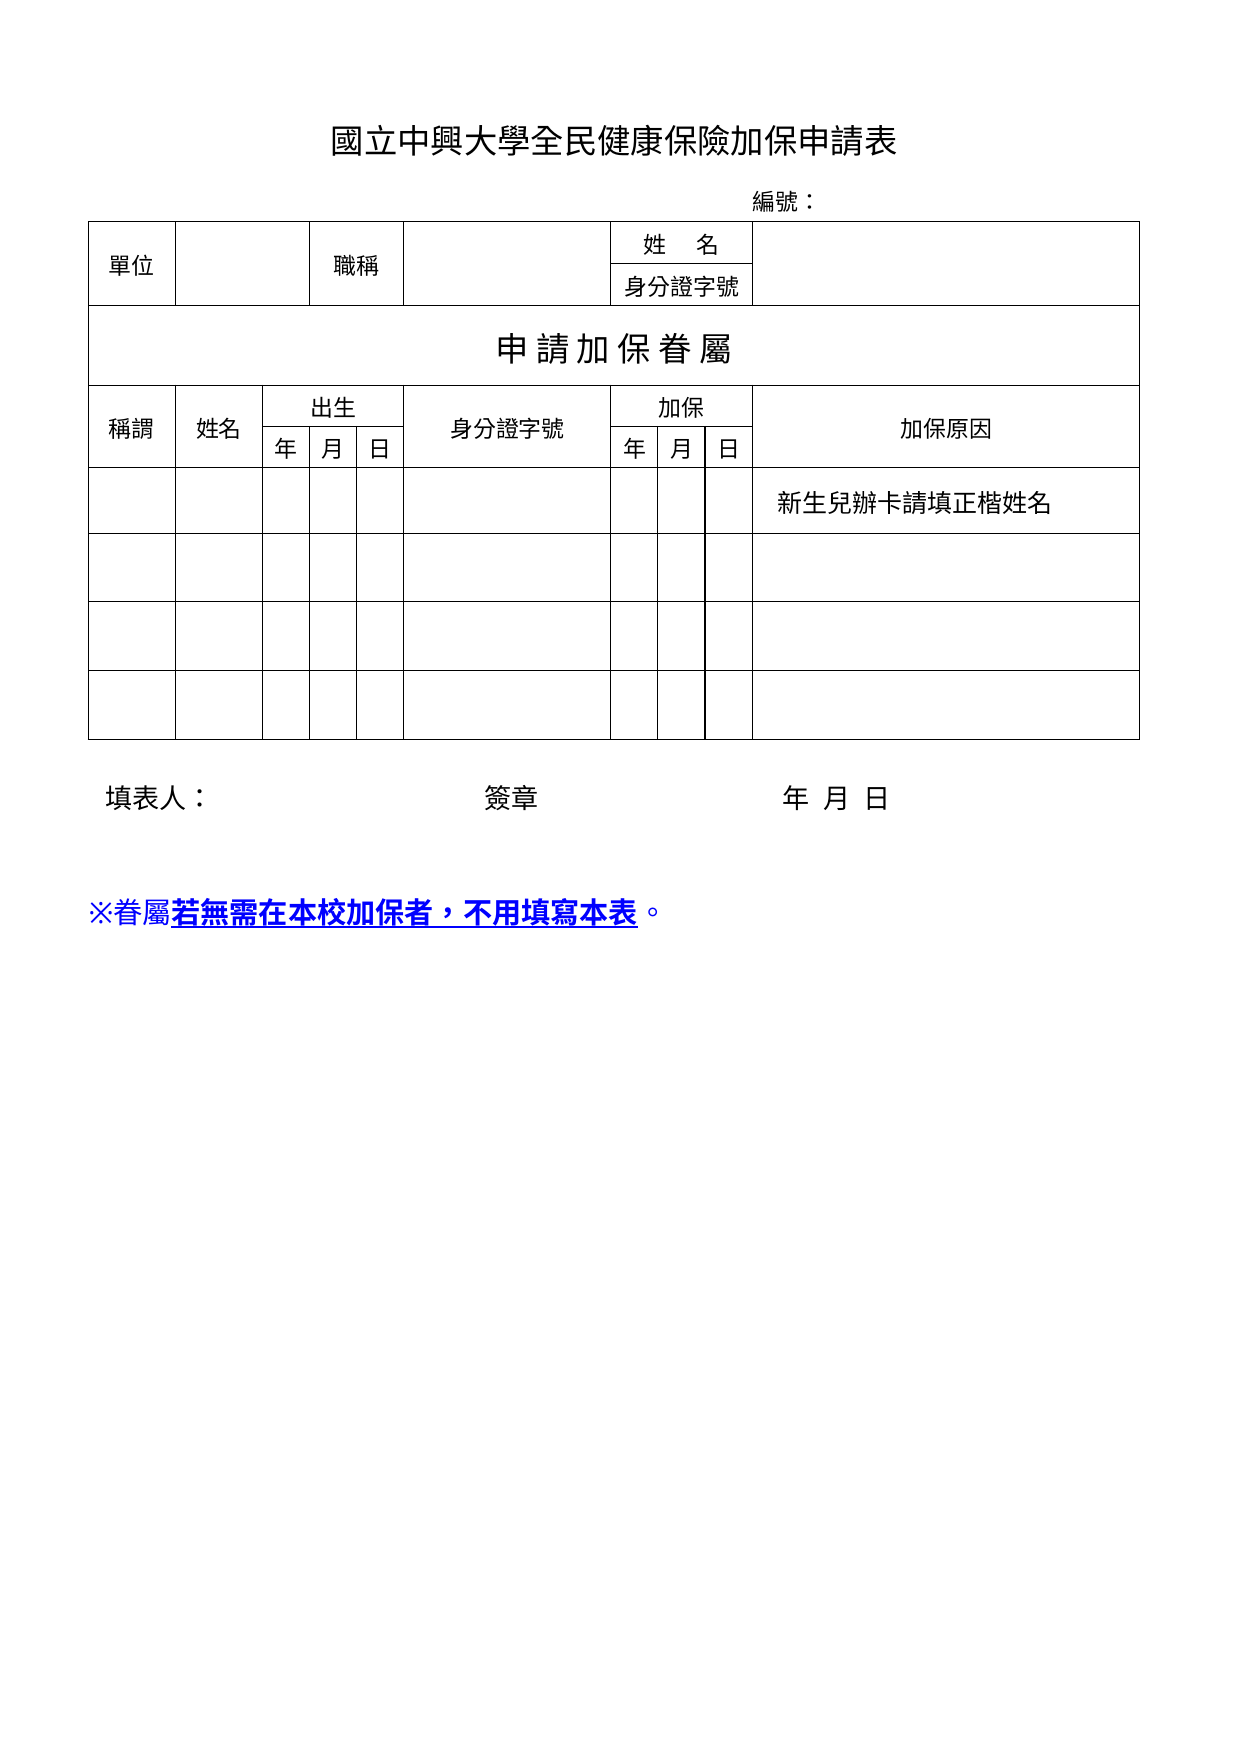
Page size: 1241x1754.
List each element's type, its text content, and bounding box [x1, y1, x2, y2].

table_cell 姓 名 [611, 222, 752, 263]
table_cell 姓名 [176, 386, 262, 467]
table_cell [706, 602, 752, 670]
table_cell 月 [658, 427, 704, 467]
table_cell [404, 602, 610, 670]
table_cell [263, 671, 309, 739]
table_cell 日 [706, 427, 752, 467]
table_cell [357, 468, 403, 532]
table_cell [89, 671, 175, 739]
table_cell [309, 177, 357, 221]
table_cell [357, 671, 403, 739]
table_cell [357, 177, 404, 221]
table_cell [262, 177, 309, 221]
table_cell 日 [357, 427, 403, 467]
table_cell 申 請 加 保 眷 屬 [89, 306, 1139, 384]
table_cell [176, 534, 262, 601]
table_cell [658, 602, 704, 670]
table_cell 稱謂 [89, 386, 175, 467]
table_cell [357, 534, 403, 601]
table_cell [706, 671, 752, 739]
table_cell 身分證字號 [611, 264, 752, 305]
table_cell [611, 468, 657, 532]
table_cell [310, 602, 356, 670]
table_cell 出生 [263, 386, 403, 426]
table_cell [404, 468, 610, 532]
table_cell [263, 602, 309, 670]
table_cell [263, 468, 309, 532]
table_cell [310, 534, 356, 601]
table_cell [176, 671, 262, 739]
table_cell [611, 602, 657, 670]
table_cell [753, 534, 1139, 601]
table_cell [310, 671, 356, 739]
table_cell 身分證字號 [404, 386, 610, 467]
table_cell [89, 534, 175, 601]
table_cell 月 [310, 427, 356, 467]
table_cell [611, 177, 658, 221]
table_cell [263, 534, 309, 601]
table_cell [404, 534, 610, 601]
table_cell 單位 [89, 222, 175, 305]
table_cell [658, 534, 704, 601]
table_cell [89, 468, 175, 532]
table_cell [404, 177, 611, 221]
table_cell [753, 602, 1139, 670]
table_cell [753, 671, 1139, 739]
table_cell [658, 177, 705, 221]
table_cell [705, 177, 752, 221]
table_cell [611, 534, 657, 601]
table_cell [310, 468, 356, 532]
table_cell [611, 671, 657, 739]
table_cell [658, 468, 704, 532]
table_cell 年 [611, 427, 657, 467]
table_cell 加保 [611, 386, 752, 426]
table_cell [753, 222, 1139, 263]
table_cell [176, 602, 262, 670]
table_cell [89, 602, 175, 670]
table_cell [706, 534, 752, 601]
table_cell [658, 671, 704, 739]
table_cell [175, 177, 262, 221]
table_cell [176, 468, 262, 532]
table_cell 新生兒辦卡請填正楷姓名 [753, 468, 1139, 532]
table_cell 職稱 [310, 222, 403, 305]
table_cell 編號： [752, 177, 1139, 221]
table_cell [176, 222, 309, 305]
table_cell 年 [263, 427, 309, 467]
table_cell 加保原因 [753, 386, 1139, 467]
table_cell [88, 177, 175, 221]
table_cell [706, 468, 752, 532]
table_header 國立中興大學全民健康保險加保申請表 [88, 99, 1139, 177]
table_cell [404, 222, 610, 305]
table_cell [753, 263, 1139, 305]
table_header 填表人： 簽章 年 月 日 ※眷屬若無需在本校加保者，不用填寫本表。 [77, 99, 1199, 987]
table_cell [357, 602, 403, 670]
table_cell [404, 671, 610, 739]
